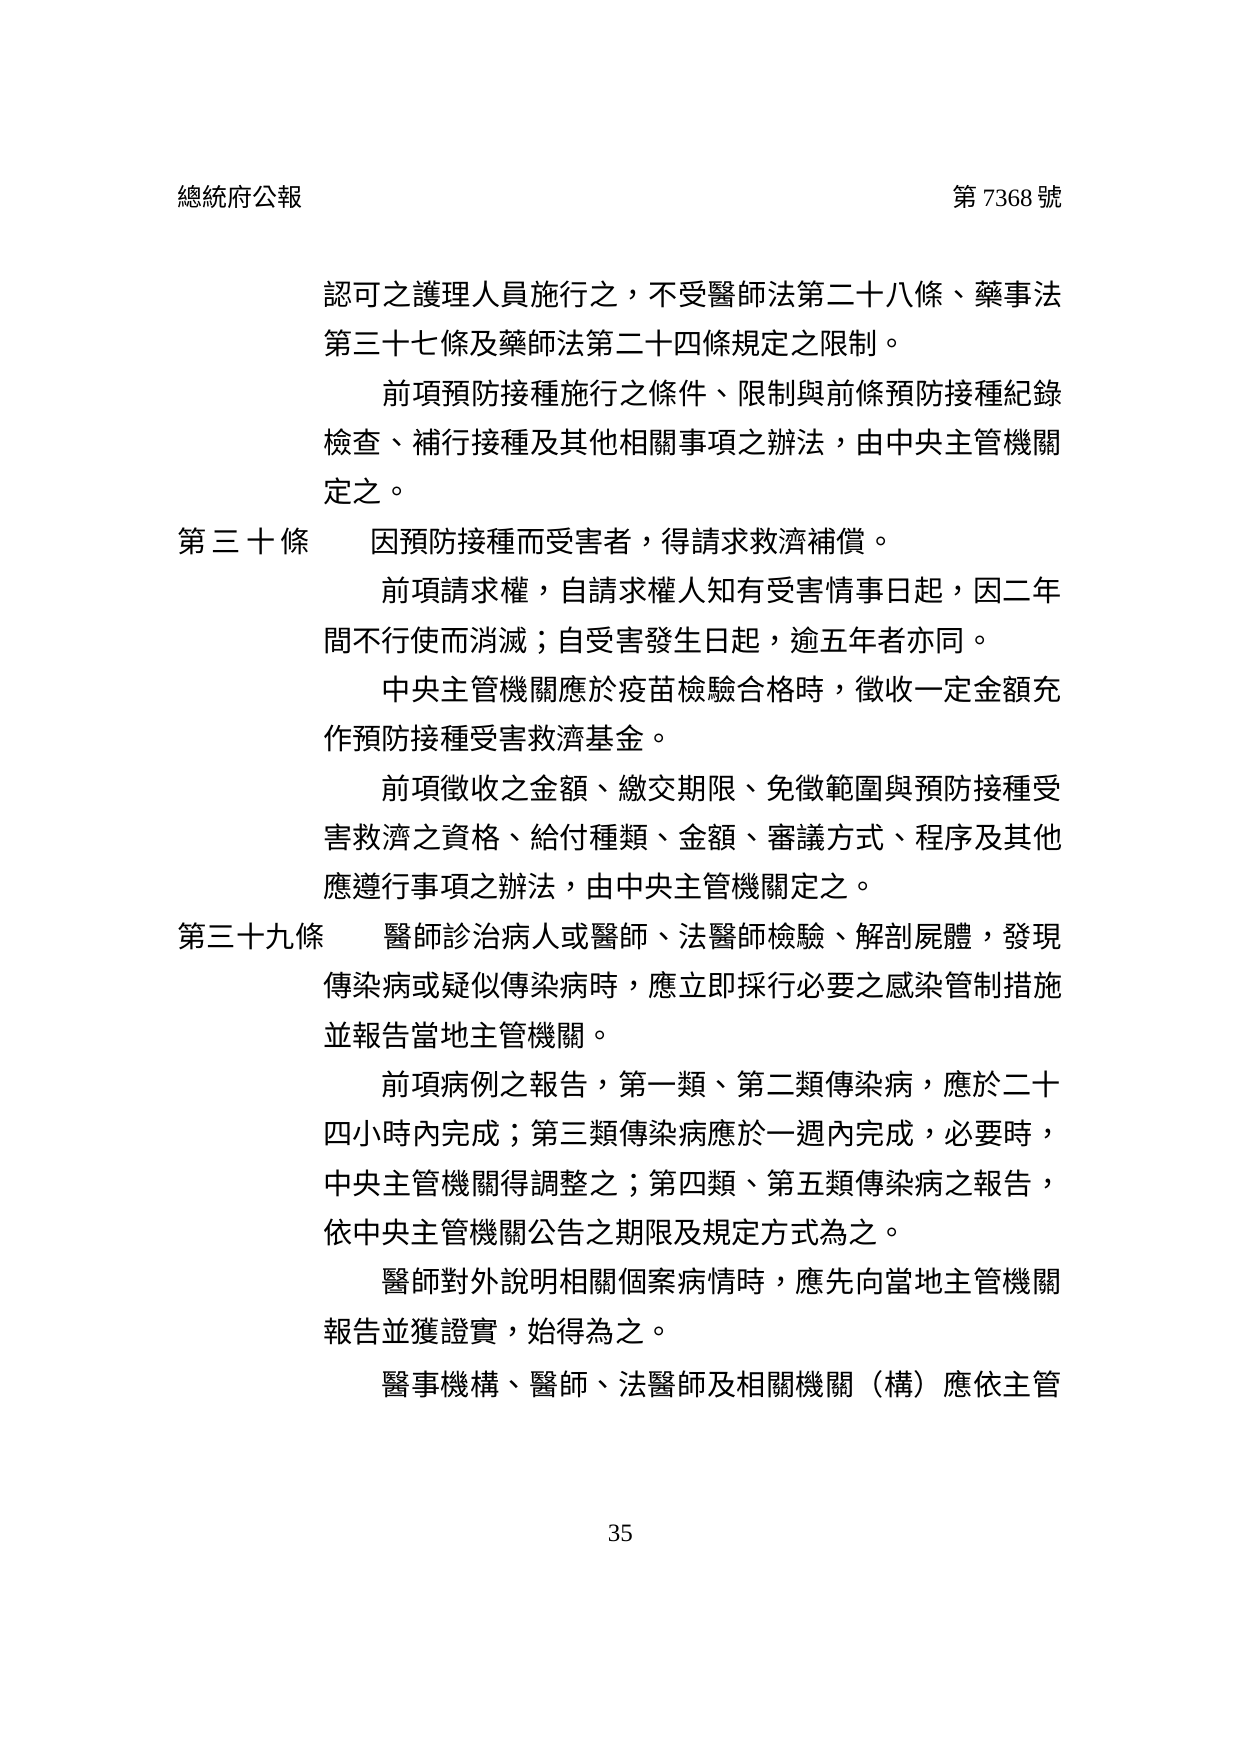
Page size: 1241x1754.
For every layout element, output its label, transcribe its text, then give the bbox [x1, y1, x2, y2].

text 前項預防接種施行之條件、限制與前條預防接種紀錄檢查、補行接種及其他相關事項之辦法，由中央主管機關定之。 [323, 364, 1063, 513]
text 前項病例之報告，第一類、第二類傳染病，應於二十四小時內完成；第三類傳染病應於一週內完成，必要時，中央主管機關得調整之；第四類、第五類傳染病之報告，依中央主管機關公告之期限及規定方式為之。 [323, 1056, 1063, 1253]
text 認可之護理人員施行之，不受醫師法第二十八條、藥事法第三十七條及藥師法第二十四條規定之限制。 [177, 266, 1063, 364]
text 前項請求權，自請求權人知有受害情事日起，因二年間不行使而消滅；自受害發生日起，逾五年者亦同。 [323, 562, 1063, 661]
text 醫師對外說明相關個案病情時，應先向當地主管機關報告並獲證實，始得為之。 [323, 1253, 1063, 1352]
text 前項徵收之金額、繳交期限、免徵範圍與預防接種受害救濟之資格、給付種類、金額、審議方式、程序及其他應遵行事項之辦法，由中央主管機關定之。 [323, 759, 1063, 908]
text 醫事機構、醫師、法醫師及相關機關（構）應依主管 [323, 1352, 1063, 1406]
text 第三十九條 醫師診治病人或醫師、法醫師檢驗、解剖屍體，發現傳染病或疑似傳染病時，應立即採行必要之感染管制措施，並報告當地主管機關。 [177, 908, 1063, 1056]
text 第三十條 因預防接種而受害者，得請求救濟補償。 [177, 513, 1063, 562]
text 中央主管機關應於疫苗檢驗合格時，徵收一定金額充作預防接種受害救濟基金。 [323, 661, 1063, 759]
